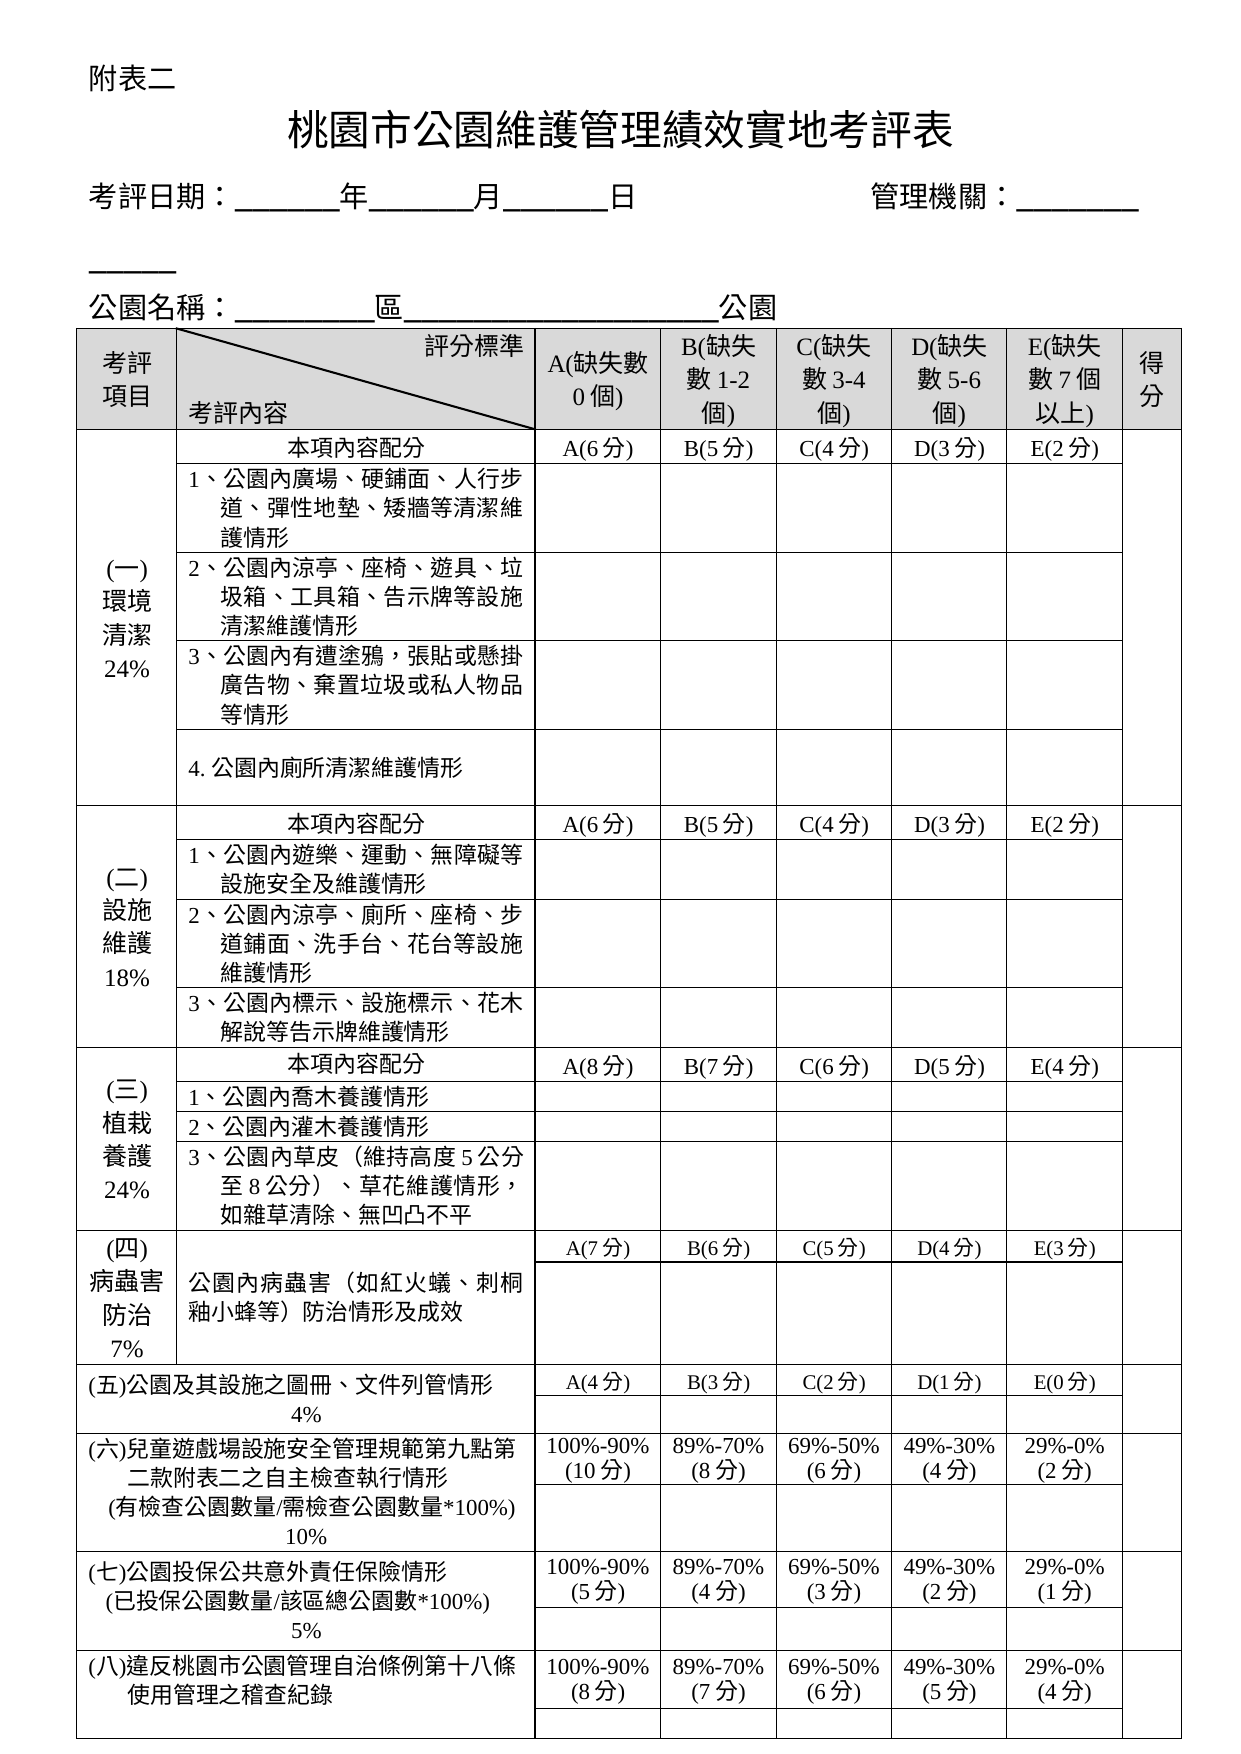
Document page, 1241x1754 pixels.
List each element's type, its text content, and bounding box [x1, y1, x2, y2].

table_cell [892, 1112, 1006, 1141]
table_cell [1123, 430, 1181, 805]
table_cell [1007, 1485, 1122, 1551]
table_cell E(2分) [1007, 430, 1122, 463]
table_cell E(3分) [1007, 1231, 1122, 1261]
table_cell [661, 464, 776, 552]
table_cell 29%-0% (1分) [1007, 1552, 1122, 1607]
table_cell [892, 1608, 1006, 1650]
table_cell [892, 1082, 1006, 1111]
table_cell [536, 1263, 660, 1364]
table_cell [777, 1112, 891, 1141]
table_cell [892, 641, 1006, 729]
table_cell D(4分) [892, 1231, 1006, 1261]
table_cell 1、公園內廣場、硬鋪面、人行步道、彈性地墊、矮牆等清潔維護情形 [177, 464, 534, 552]
table_cell [777, 1709, 891, 1738]
table_cell 89%-70% (8分) [661, 1434, 776, 1484]
table_cell 69%-50% (3分) [777, 1552, 891, 1607]
table_cell [777, 1263, 891, 1364]
table_cell 2、公園內灌木養護情形 [177, 1112, 534, 1141]
table_cell [536, 1082, 660, 1111]
table_cell 100%-90% (10分) [536, 1434, 660, 1484]
table_cell [777, 553, 891, 640]
table_cell (五)公園及其設施之圖冊、文件列管情形 4% [77, 1365, 534, 1433]
table_cell 3、公園內有遭塗鴉，張貼或懸掛廣告物、棄置垃圾或私人物品等情形 [177, 641, 534, 729]
table_cell [1007, 1082, 1122, 1111]
table_cell [661, 1485, 776, 1551]
table_cell [1007, 1112, 1122, 1141]
table_cell [1123, 1365, 1181, 1433]
table_cell E(2分) [1007, 806, 1122, 839]
table_cell 3、公園內標示、設施標示、花木解說等告示牌維護情形 [177, 988, 534, 1047]
table_header 考評 項目 [77, 329, 176, 429]
table_cell 公園內病蟲害（如紅火蟻、刺桐釉小蜂等）防治情形及成效 [177, 1231, 534, 1364]
table_cell [777, 1396, 891, 1433]
table_cell C(4分) [777, 430, 891, 463]
table_cell (一) 環境 清潔 24% [77, 430, 176, 805]
table_cell D(3分) [892, 430, 1006, 463]
table_cell 69%-50% (6分) [777, 1651, 891, 1708]
table_cell [1007, 1608, 1122, 1650]
table_cell A(8分) [536, 1048, 660, 1081]
table_cell A(4分) [536, 1365, 660, 1395]
table_cell [777, 1485, 891, 1551]
table_cell 29%-0% (4分) [1007, 1651, 1122, 1708]
table_cell [892, 464, 1006, 552]
table_header A(缺失數0個) [536, 329, 660, 429]
table_cell [892, 988, 1006, 1047]
table_cell [1007, 1709, 1122, 1738]
table_cell [536, 988, 660, 1047]
table_cell [777, 641, 891, 729]
table_cell 49%-30% (5分) [892, 1651, 1006, 1708]
table_cell [1007, 1396, 1122, 1433]
table_cell [777, 464, 891, 552]
table_cell [777, 900, 891, 987]
table_header D(缺失數5-6個) [892, 329, 1006, 429]
table_cell 100%-90% (5分) [536, 1552, 660, 1607]
table_cell [1007, 641, 1122, 729]
table_cell [1007, 988, 1122, 1047]
table_cell [1123, 1552, 1181, 1650]
table_cell D(3分) [892, 806, 1006, 839]
table_cell [892, 1709, 1006, 1738]
table_cell B(7分) [661, 1048, 776, 1081]
table_cell C(4分) [777, 806, 891, 839]
table_cell B(6分) [661, 1231, 776, 1261]
table_cell [536, 1608, 660, 1650]
table_cell C(2分) [777, 1365, 891, 1395]
table_cell [1007, 553, 1122, 640]
table_cell [536, 464, 660, 552]
table_cell [1007, 840, 1122, 899]
table_cell C(5分) [777, 1231, 891, 1261]
table_cell [536, 641, 660, 729]
table_cell [892, 553, 1006, 640]
table_cell B(5分) [661, 806, 776, 839]
table_cell [777, 1142, 891, 1230]
table_cell [1123, 1434, 1181, 1551]
text 附表二 [89, 59, 1152, 97]
table_header E(缺失數7個以上) [1007, 329, 1122, 429]
table_cell [661, 1112, 776, 1141]
table_cell [536, 1142, 660, 1230]
table_cell 89%-70% (7分) [661, 1651, 776, 1708]
table_cell [661, 988, 776, 1047]
table_cell [536, 730, 660, 805]
table_cell [661, 1396, 776, 1433]
table_cell (六)兒童遊戲場設施安全管理規範第九點第二款附表二之自主檢查執行情形 (有檢查公園數量/需檢查公園數量*100%) 10% [77, 1434, 534, 1551]
table_cell [892, 1485, 1006, 1551]
table_cell [1007, 730, 1122, 805]
table_cell 49%-30% (2分) [892, 1552, 1006, 1607]
table_cell [661, 840, 776, 899]
table_cell [661, 1142, 776, 1230]
table_cell [777, 730, 891, 805]
table_cell [536, 840, 660, 899]
table_cell [1007, 464, 1122, 552]
table_cell [777, 840, 891, 899]
table_cell A(7分) [536, 1231, 660, 1261]
text 桃園市公園維護管理績效實地考評表 [89, 97, 1152, 157]
table_cell (八)違反桃園市公園管理自治條例第十八條 使用管理之稽查紀錄 (有檢查公園數量/需檢查公園數量*100%) 8% [77, 1651, 534, 1738]
text 公園名稱：________區__________________公園 [89, 282, 1152, 328]
table_cell A(6分) [536, 806, 660, 839]
table_cell (三) 植栽 養護 24% [77, 1048, 176, 1230]
table_cell 29%-0% (2分) [1007, 1434, 1122, 1484]
table_cell (七)公園投保公共意外責任保險情形 (已投保公園數量/該區總公園數*100%) 5% [77, 1552, 534, 1650]
table_cell [777, 1082, 891, 1111]
table_cell 本項內容配分 [177, 430, 534, 463]
table_cell 1、公園內喬木養護情形 [177, 1082, 534, 1111]
table_cell 本項內容配分 [177, 1048, 534, 1081]
table_header B(缺失數1-2個) [661, 329, 776, 429]
table_cell [1123, 1651, 1181, 1738]
table_cell B(5分) [661, 430, 776, 463]
table_cell [661, 730, 776, 805]
table_cell [892, 900, 1006, 987]
table_cell 100%-90% (8分) [536, 1651, 660, 1708]
table_cell [536, 1396, 660, 1433]
table_cell [1123, 1048, 1181, 1230]
table_header 評分標準 考評內容 [177, 330, 526, 429]
table_cell [892, 1396, 1006, 1433]
table_cell [661, 900, 776, 987]
table_cell D(1分) [892, 1365, 1006, 1395]
table_cell [536, 1112, 660, 1141]
table_cell [777, 988, 891, 1047]
table_cell 4. 公園內廁所清潔維護情形 [177, 730, 534, 805]
table_cell 89%-70% (4分) [661, 1552, 776, 1607]
table_cell [892, 840, 1006, 899]
table_cell [661, 1082, 776, 1111]
table_cell [1123, 1231, 1181, 1364]
table_cell [1007, 1263, 1122, 1364]
text 考評日期：______年______月______日 管理機關：____________ [89, 157, 1152, 282]
table_cell 3、公園內草皮（維持高度5公分至8公分）、草花維護情形，如雜草清除、無凹凸不平 [177, 1142, 534, 1230]
table_cell [661, 1709, 776, 1738]
table_cell (四) 病蟲害防治 7% [77, 1231, 176, 1364]
table_cell D(5分) [892, 1048, 1006, 1081]
table_cell B(3分) [661, 1365, 776, 1395]
table_cell [661, 1263, 776, 1364]
table_cell 69%-50% (6分) [777, 1434, 891, 1484]
table_cell [661, 1608, 776, 1650]
table_cell [536, 1709, 660, 1738]
table_cell [1007, 1142, 1122, 1230]
table_cell E(0分) [1007, 1365, 1122, 1395]
table_cell 本項內容配分 [177, 806, 534, 839]
table_cell [536, 1485, 660, 1551]
table_header C(缺失數3-4個) [777, 329, 891, 429]
table_cell E(4分) [1007, 1048, 1122, 1081]
table_cell [892, 730, 1006, 805]
table_cell [661, 641, 776, 729]
table_cell [536, 553, 660, 640]
table_cell [892, 1263, 1006, 1364]
table_cell A(6分) [536, 430, 660, 463]
table_cell (二) 設施 維護 18% [77, 806, 176, 1047]
table_cell [536, 900, 660, 987]
table_header 評分標準 考評內容 [186, 329, 534, 427]
table_cell 2、公園內涼亭、座椅、遊具、垃圾箱、工具箱、告示牌等設施清潔維護情形 [177, 553, 534, 640]
table_cell [777, 1608, 891, 1650]
table_cell [661, 553, 776, 640]
table_cell C(6分) [777, 1048, 891, 1081]
table_header 得分 [1123, 329, 1181, 429]
table_cell 49%-30% (4分) [892, 1434, 1006, 1484]
table_cell [892, 1142, 1006, 1230]
table_cell 2、公園內涼亭、廁所、座椅、步道鋪面、洗手台、花台等設施維護情形 [177, 900, 534, 987]
table_cell [1007, 900, 1122, 987]
table_cell [1123, 806, 1181, 1047]
table_cell 1、公園內遊樂、運動、無障礙等設施安全及維護情形 [177, 840, 534, 899]
